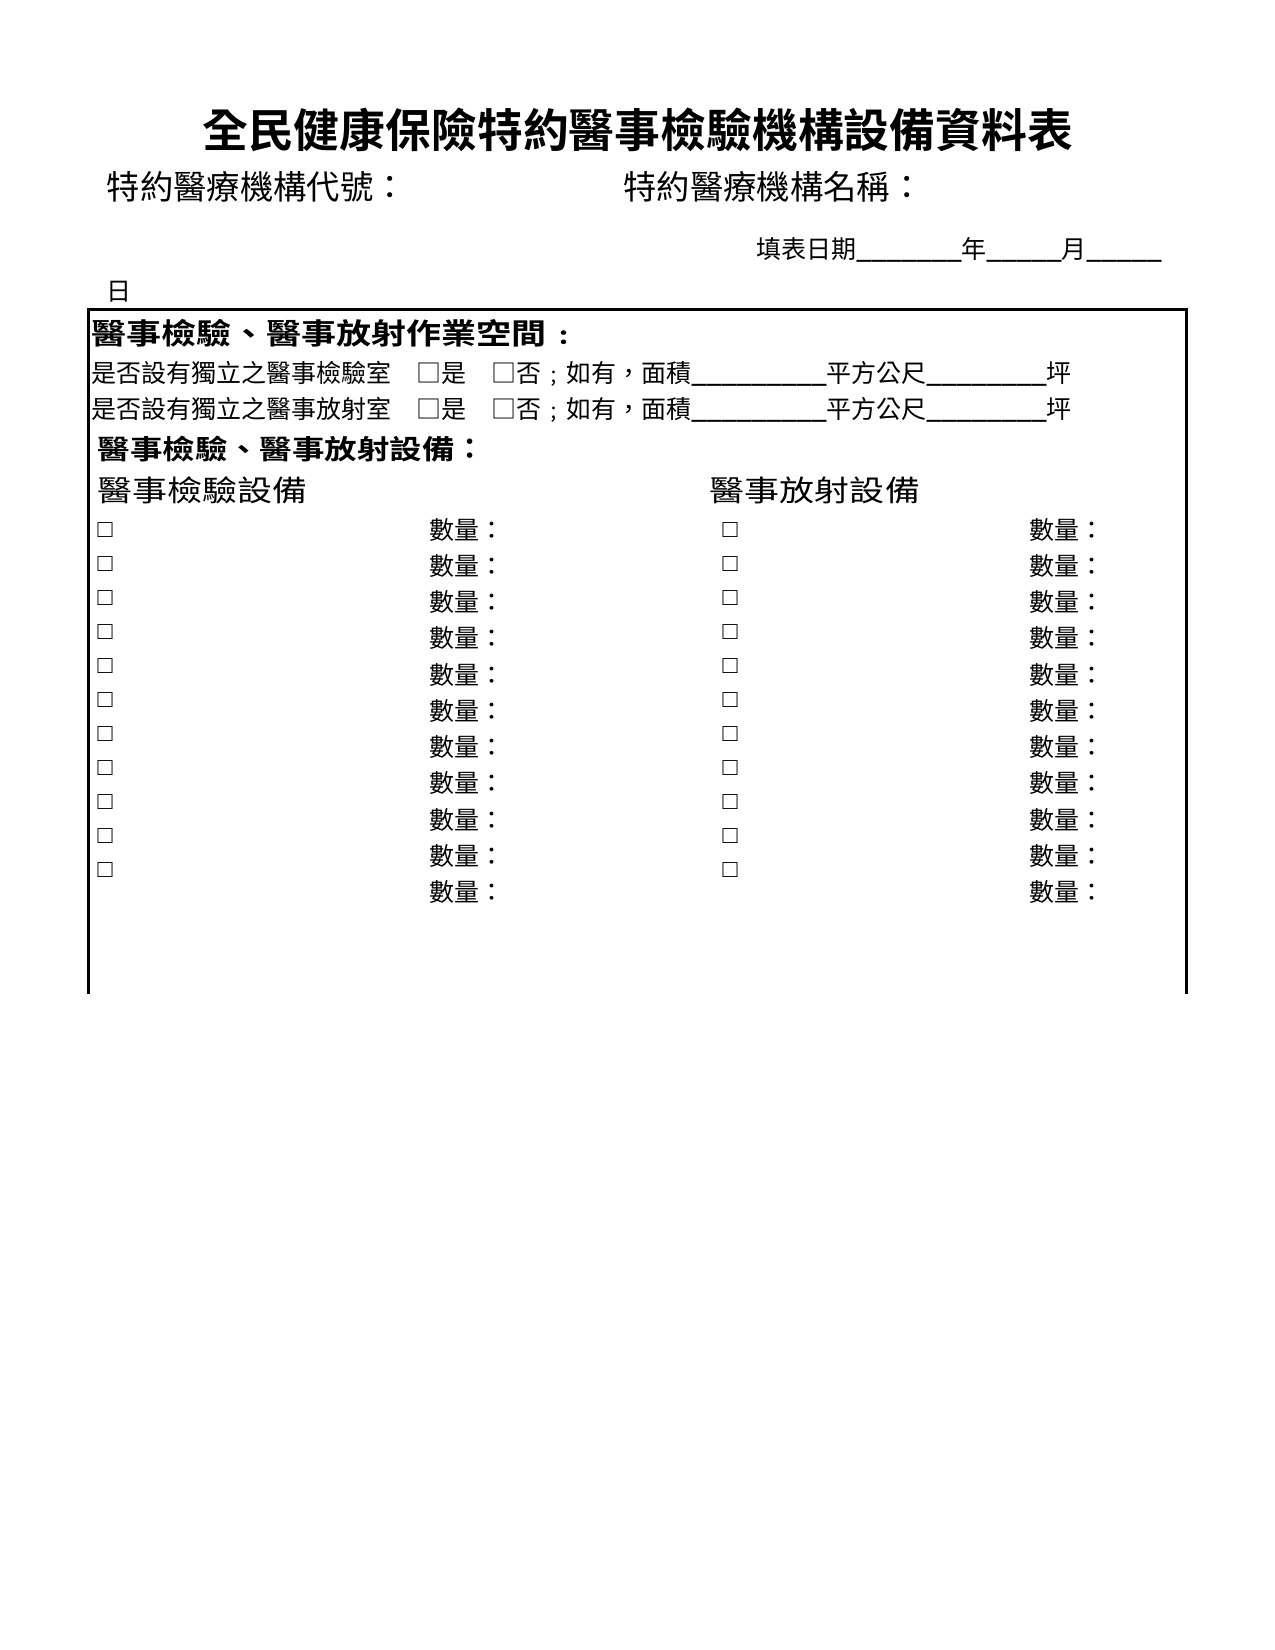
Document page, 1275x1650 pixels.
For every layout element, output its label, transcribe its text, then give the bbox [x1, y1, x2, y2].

text 特約醫療機構代號： 特約醫療機構名稱： [106, 161, 1169, 209]
table_cell [1026, 953, 1185, 994]
table_cell [90, 953, 426, 994]
text 填表日期_______年_____月_____日 [106, 209, 1169, 308]
table_cell [426, 953, 713, 994]
table_cell [714, 953, 1026, 994]
text 全民健康保險特約醫事檢驗機構設備資料表 [106, 94, 1169, 161]
table_cell 醫事檢驗設備 醫事放射設備 [90, 468, 1185, 510]
table_cell □ □ □ □ □ □ □ □ □ □ □ [90, 510, 426, 953]
table_cell 數量： 數量： 數量： 數量： 數量： 數量： 數量： 數量： 數量： 數量： 數量： [426, 510, 713, 953]
table_cell □ □ □ □ □ □ □ □ □ □ □ [714, 510, 1026, 953]
table_cell 醫事檢驗、醫事放射設備： [90, 426, 1185, 468]
table_header 醫事檢驗、醫事放射作業空間﹕ 是否設有獨立之醫事檢驗室 □是 □否﹔如有，面積_________平方公尺________坪 是否設有獨立之醫事放射室 □是 □否﹔如有，面積_________平方公尺________坪 [90, 311, 1185, 426]
table_cell 數量： 數量： 數量： 數量： 數量： 數量： 數量： 數量： 數量： 數量： 數量： [1026, 510, 1185, 953]
